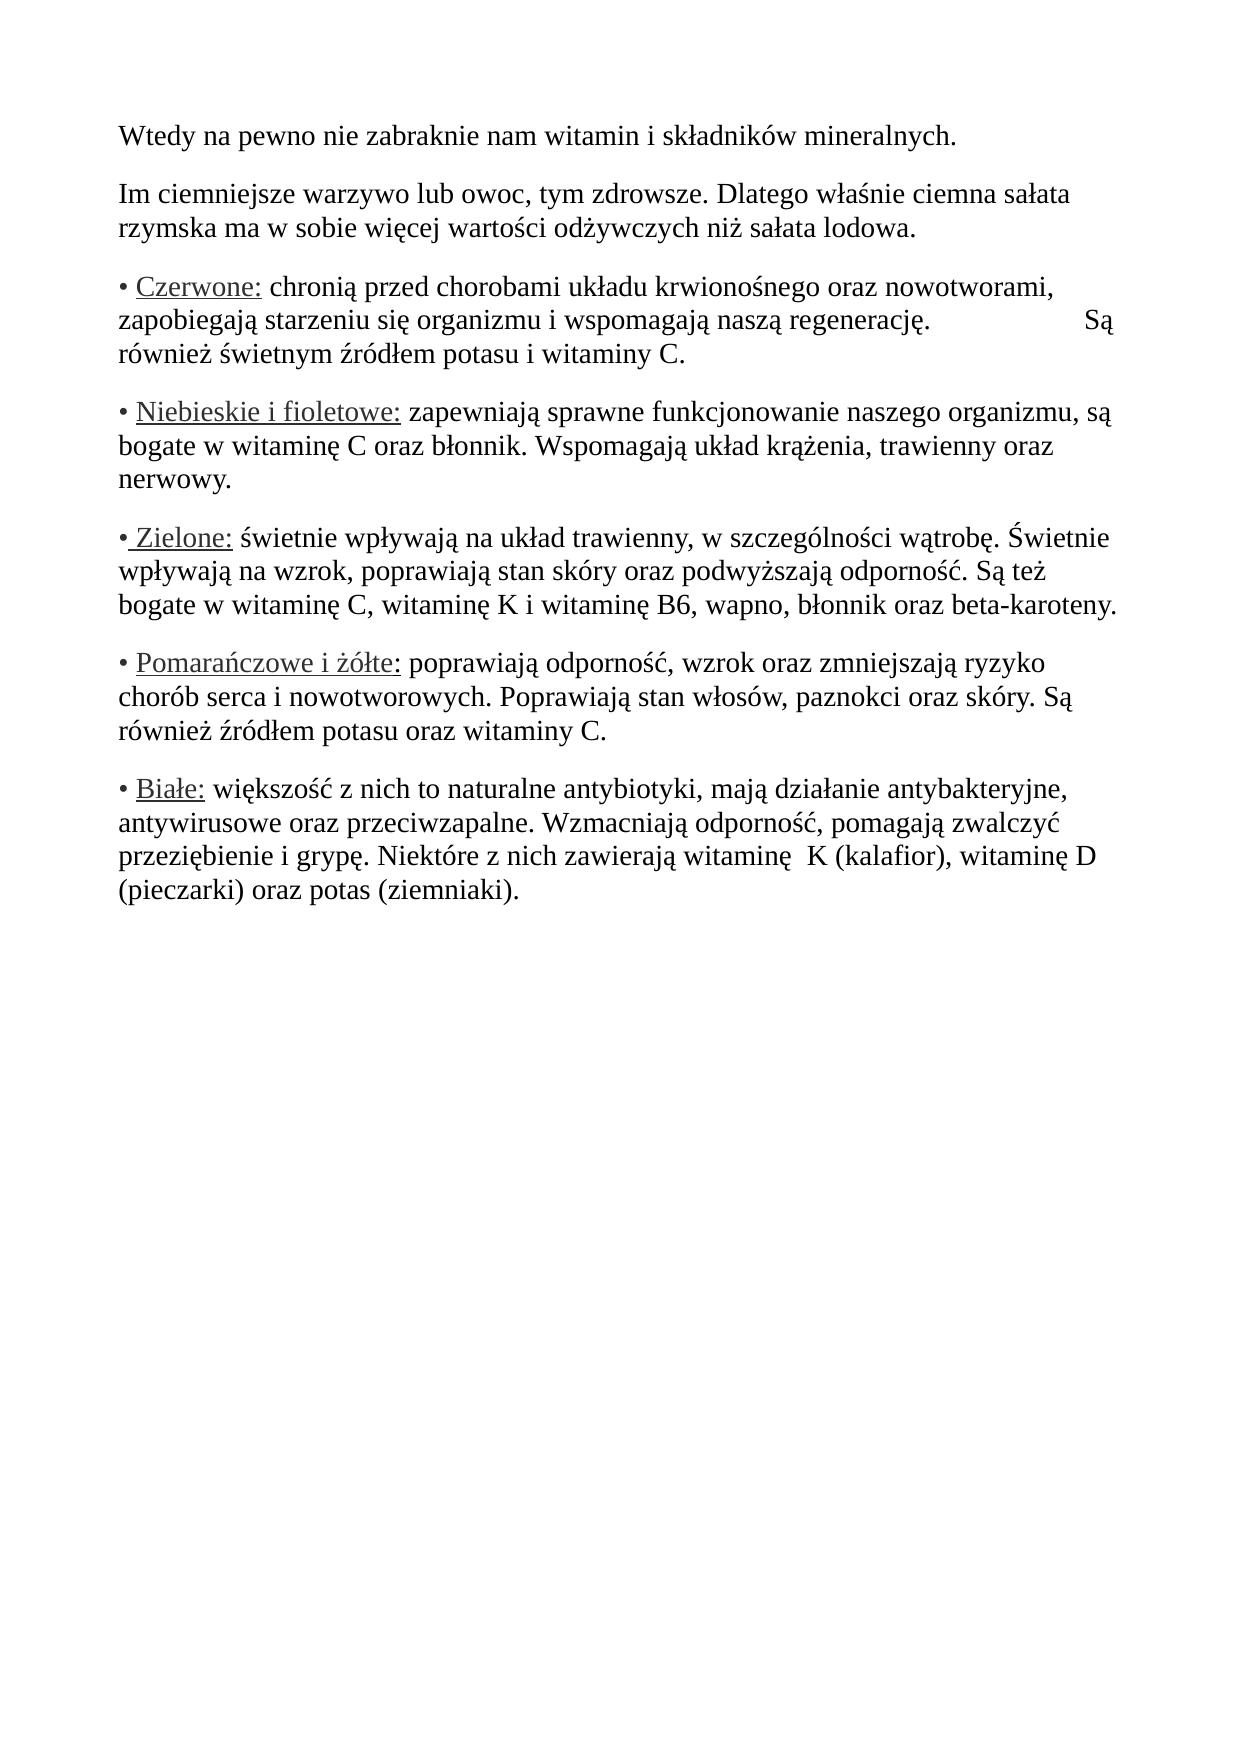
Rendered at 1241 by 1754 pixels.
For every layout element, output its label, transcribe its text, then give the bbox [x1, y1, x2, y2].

text • Białe: większość z nich to naturalne antybiotyki, mają działanie antybakteryjne, antywirusowe oraz przeciwzapalne. Wzmacniają odporność, pomagają zwalczyć przeziębienie i grypę. Niektóre z nich zawierają witaminę K (kalafior), witaminę D (pieczarki) oraz potas (ziemniaki). [118, 771, 1122, 905]
text • Czerwone: chronią przed chorobami układu krwionośnego oraz nowotworami, zapobiegają starzeniu się organizmu i wspomagają naszą regenerację. Są również świetnym źródłem potasu i witaminy C. [118, 269, 1122, 369]
text • Zielone: świetnie wpływają na układ trawienny, w szczególności wątrobę. Świetnie wpływają na wzrok, poprawiają stan skóry oraz podwyższają odporność. Są też bogate w witaminę C, witaminę K i witaminę B6, wapno, błonnik oraz beta-karoteny. [118, 520, 1122, 621]
text Im ciemniejsze warzywo lub owoc, tym zdrowsze. Dlatego właśnie ciemna sałata rzymska ma w sobie więcej wartości odżywczych niż sałata lodowa. [118, 177, 1122, 244]
text • Niebieskie i fioletowe: zapewniają sprawne funkcjonowanie naszego organizmu, są bogate w witaminę C oraz błonnik. Wspomagają układ krążenia, trawienny oraz nerwowy. [118, 394, 1122, 495]
text Wtedy na pewno nie zabraknie nam witamin i składników mineralnych. [118, 118, 1122, 152]
text • Pomarańczowe i żółte: poprawiają odporność, wzrok oraz zmniejszają ryzyko chorób serca i nowotworowych. Poprawiają stan włosów, paznokci oraz skóry. Są również źródłem potasu oraz witaminy C. [118, 646, 1122, 746]
